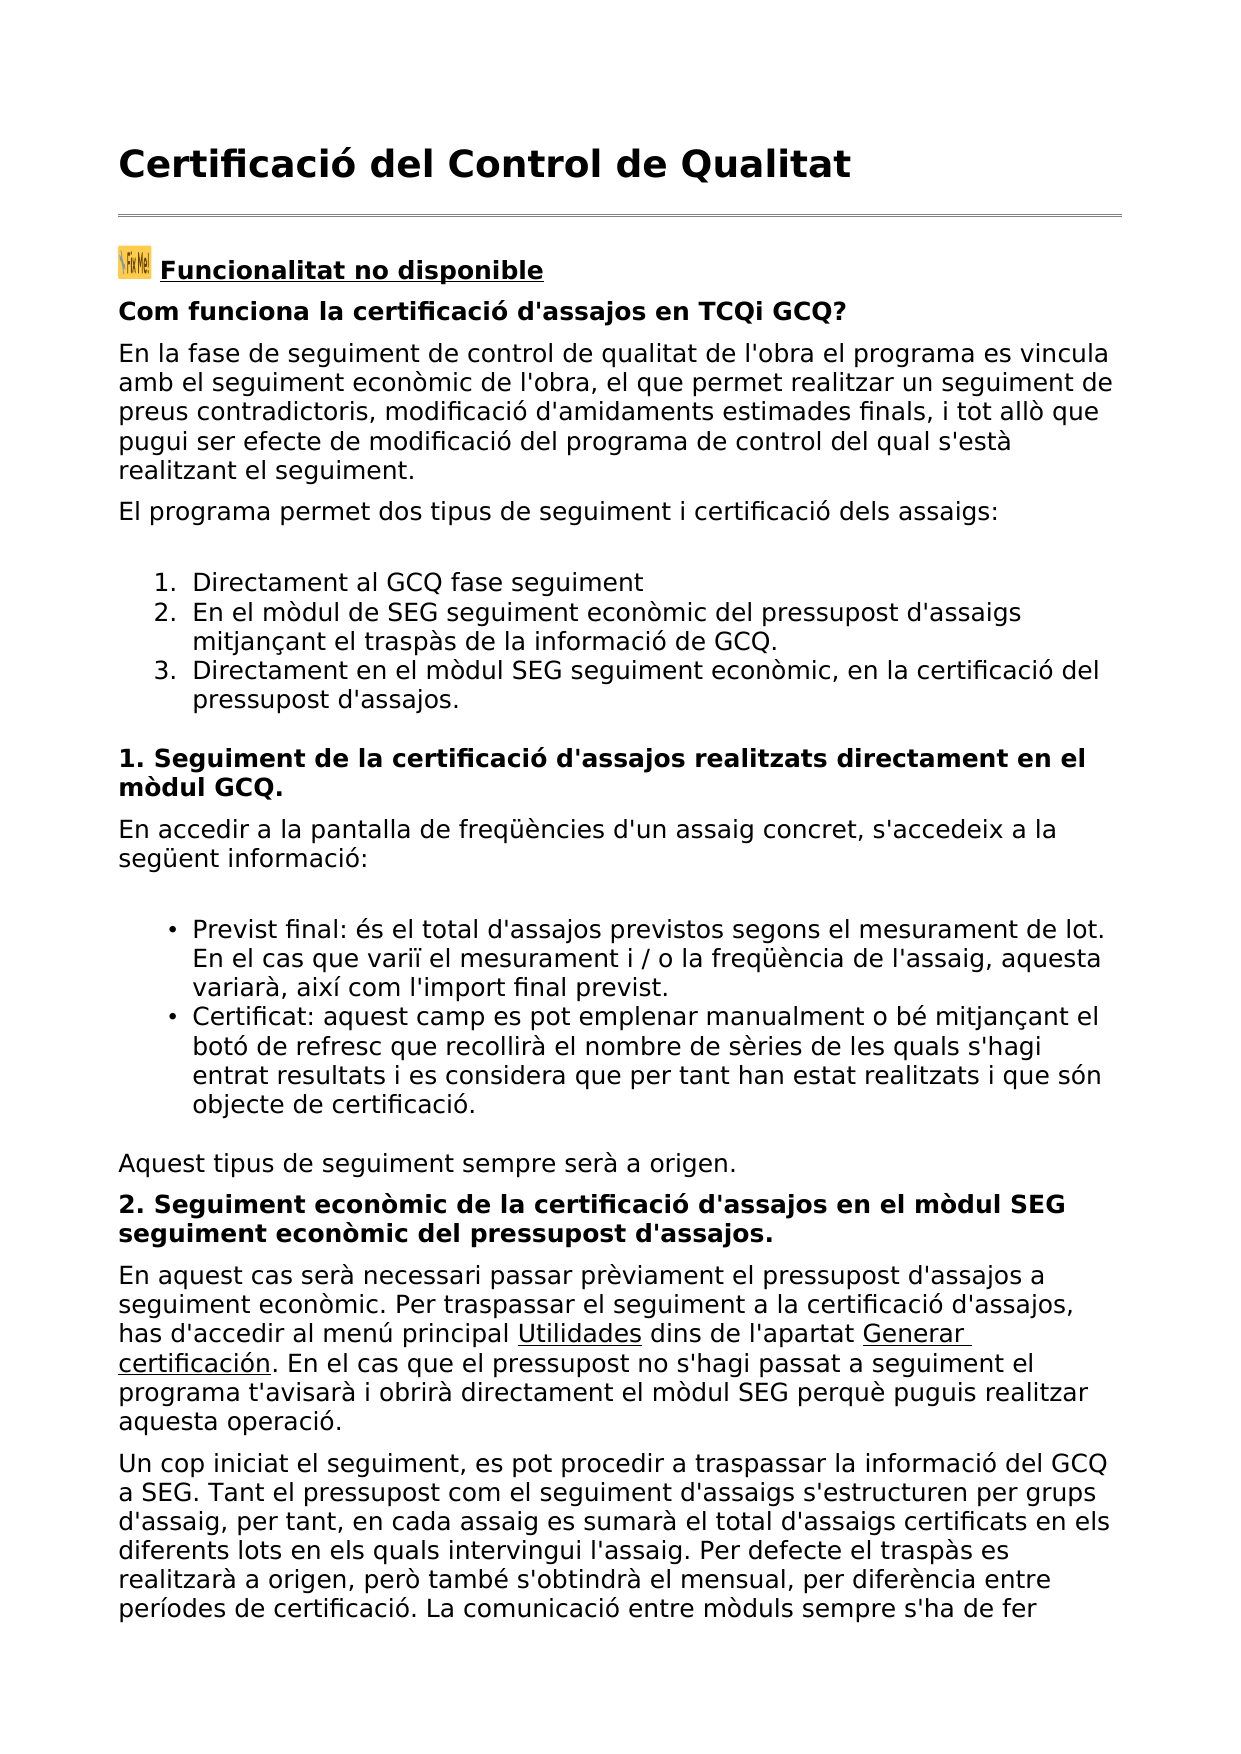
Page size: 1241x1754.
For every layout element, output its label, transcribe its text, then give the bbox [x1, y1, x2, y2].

list Certificat: aquest camp es pot emplenar manualment o bé mitjançant el botó de refresc que recollirà el nombre de sèries de les quals s'hagi entrat resultats i es considera que per tant han estat realitzats i que són objecte de certificació. [177, 1003, 1122, 1119]
text En accedir a la pantalla de freqüències d'un assaig concret, s'accedeix a la següent informació: [118, 815, 1122, 873]
list Directament al GCQ fase seguiment [177, 569, 1122, 598]
text Com funciona la certificació d'assajos en TCQi GCQ? [118, 297, 1122, 327]
text En aquest cas serà necessari passar prèviament el pressupost d'assajos a seguiment econòmic. Per traspassar el seguiment a la certificació d'assajos, has d'accedir al menú principal Utilidades dins de l'apartat Generar certificación. En el cas que el pressupost no s'hagi passat a seguiment el programa t'avisarà i obrirà directament el mòdul SEG perquè puguis realitzar aquesta operació. [118, 1261, 1122, 1436]
list En el mòdul de SEG seguiment econòmic del pressupost d'assaigs mitjançant el traspàs de la informació de GCQ. [177, 598, 1122, 656]
text Un cop iniciat el seguiment, es pot procedir a traspassar la informació del GCQ a SEG. Tant el pressupost com el seguiment d'assaigs s'estructuren per grups d'assaig, per tant, en cada assaig es sumarà el total d'assaigs certificats en els diferents lots en els quals intervingui l'assaig. Per defecte el traspàs es realitzarà a origen, però també s'obtindrà el mensual, per diferència entre períodes de certificació. La comunicació entre mòduls sempre s'ha de fer [118, 1449, 1122, 1624]
text El programa permet dos tipus de seguiment i certificació dels assaigs: [118, 497, 1122, 527]
list Previst final: és el total d'assajos previstos segons el mesurament de lot. En el cas que variï el mesurament i / o la freqüència de l'assaig, aquesta variarà, així com l'import final previst. [177, 915, 1122, 1003]
subtitle Certificació del Control de Qualitat [118, 143, 1122, 187]
text 1. Seguiment de la certificació d'assajos realitzats directament en el mòdul GCQ. [118, 744, 1122, 802]
text En la fase de seguiment de control de qualitat de l'obra el programa es vincula amb el seguiment econòmic de l'obra, el que permet realitzar un seguiment de preus contradictoris, modificació d'amidaments estimades finals, i tot allò que pugui ser efecte de modificació del programa de control del qual s'està realitzant el seguiment. [118, 339, 1122, 485]
text Aquest tipus de seguiment sempre serà a origen. [118, 1149, 1122, 1178]
text Funcionalitat no disponible [118, 246, 1122, 285]
list Directament en el mòdul SEG seguiment econòmic, en la certificació del pressupost d'assajos. [177, 656, 1122, 714]
text 2. Seguiment econòmic de la certificació d'assajos en el mòdul SEG seguiment econòmic del pressupost d'assajos. [118, 1190, 1122, 1249]
